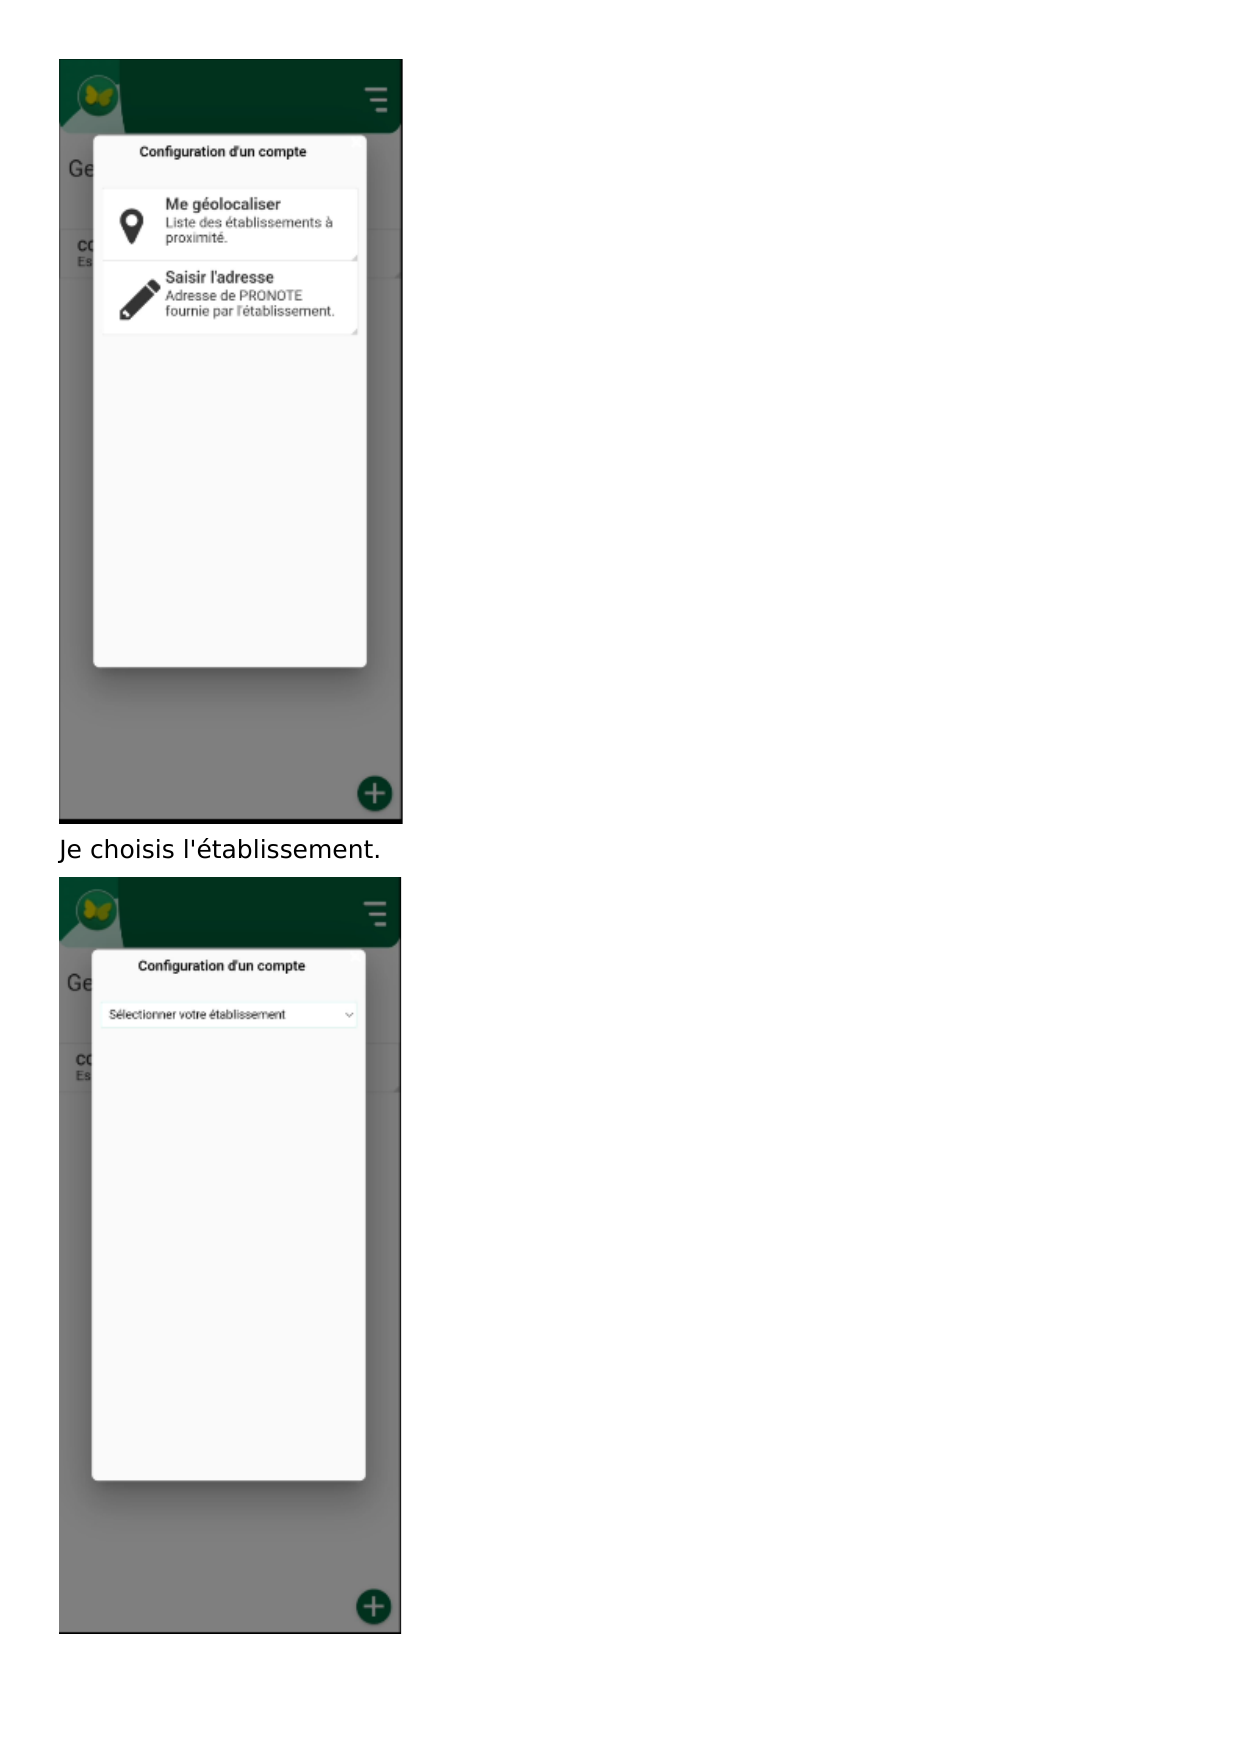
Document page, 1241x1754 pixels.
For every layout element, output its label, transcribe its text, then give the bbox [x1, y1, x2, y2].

picture [59, 59, 403, 824]
text Je choisis l'établissement. [59, 836, 1181, 865]
picture [59, 877, 402, 1634]
